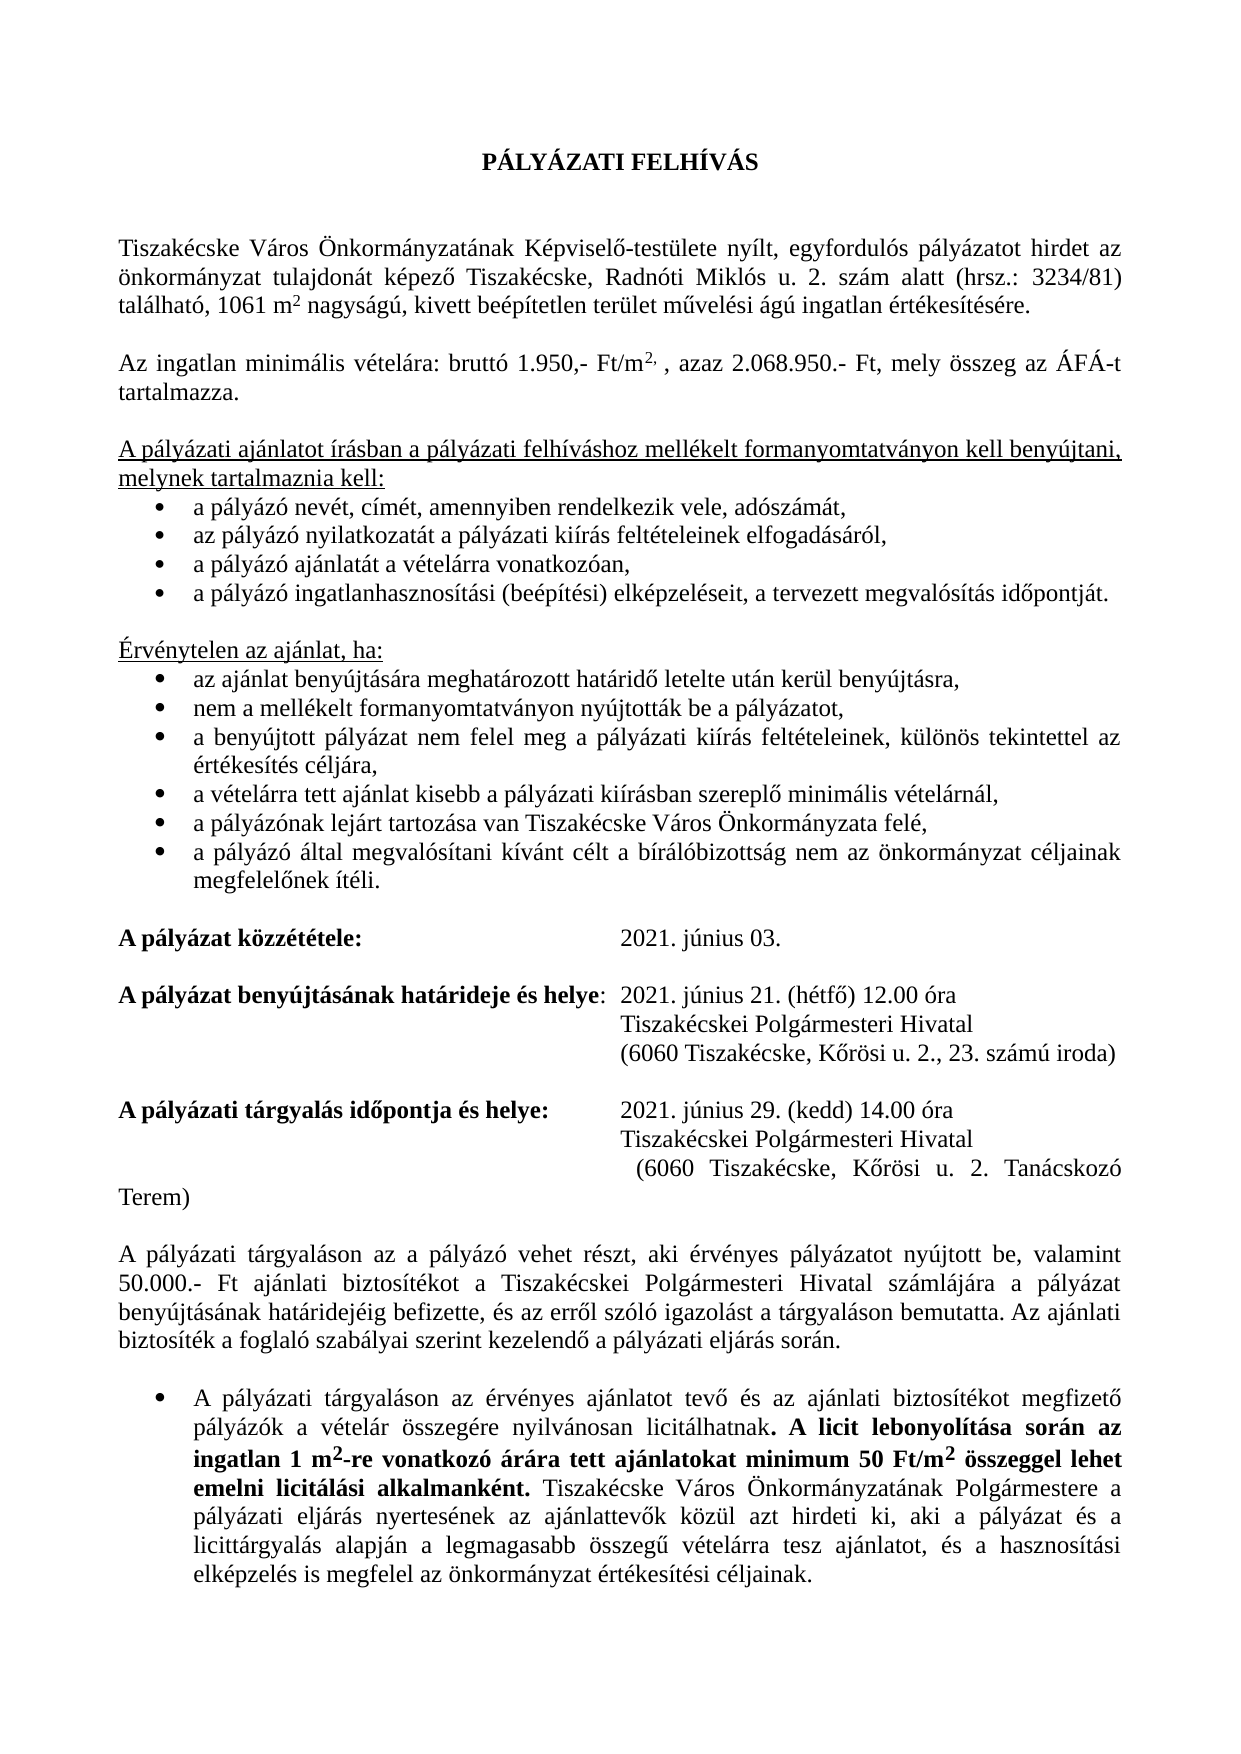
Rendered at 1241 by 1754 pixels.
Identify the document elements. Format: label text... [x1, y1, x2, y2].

text Tiszakécskei Polgármesteri Hivatal [118, 1124, 1122, 1153]
list a pályázónak lejárt tartozása van Tiszakécske Város Önkormányzata felé, [156, 808, 1122, 837]
list A pályázati tárgyaláson az érvényes ajánlatot tevő és az ajánlati biztosítékot megfizető pályázók a vételár összegére nyilvánosan licitálhatnak. A licit lebonyolítása során az ingatlan 1 m2-re vonatkozó árára tett ajánlatokat minimum 50 Ft/m2 összeggel lehet emelni licitálási alkalmanként. Tiszakécske Város Önkormányzatának Polgármestere a pályázati eljárás nyertesének az ajánlattevők közül azt hirdeti ki, aki a pályázat és a licittárgyalás alapján a legmagasabb összegű vételárra tesz ajánlatot, és a hasznosítási elképzelés is megfelel az önkormányzat értékesítési céljainak. [156, 1383, 1122, 1588]
text A pályázati ajánlatot írásban a pályázati felhíváshoz mellékelt formanyomtatványon kell benyújtani, [118, 434, 1122, 459]
text melynek tartalmaznia kell: [118, 461, 1122, 492]
list a pályázó ingatlanhasznosítási (beépítési) elképzeléseit, a tervezett megvalósítás időpontját. [156, 578, 1122, 607]
text A pályázati tárgyaláson az a pályázó vehet részt, aki érvényes pályázatot nyújtott be, valamint 50.000.- Ft ajánlati biztosítékot a Tiszakécskei Polgármesteri Hivatal számlájára a pályázat benyújtásának határidejéig befizette, és az erről szóló igazolást a tárgyaláson bemutatta. Az ajánlati biztosíték a foglaló szabályai szerint kezelendő a pályázati eljárás során. [118, 1239, 1122, 1354]
list a pályázó ajánlatát a vételárra vonatkozóan, [156, 549, 1122, 578]
list a pályázó által megvalósítani kívánt célt a bírálóbizottság nem az önkormányzat céljainak megfelelőnek ítéli. [156, 837, 1122, 894]
text A pályázati tárgyalás időpontja és helye: 2021. június 29. (kedd) 14.00 óra [118, 1096, 1122, 1124]
list az ajánlat benyújtására meghatározott határidő letelte után kerül benyújtásra, [156, 664, 1122, 693]
text (6060 Tiszakécske, Kőrösi u. 2. Tanácskozó Terem) [118, 1153, 1122, 1211]
list a vételárra tett ajánlat kisebb a pályázati kiírásban szereplő minimális vételárnál, [156, 779, 1122, 808]
text A pályázat közzététele: 2021. június 03. [118, 923, 1122, 952]
list a benyújtott pályázat nem felel meg a pályázati kiírás feltételeinek, különös tekintettel az értékesítés céljára, [156, 722, 1122, 779]
list az pályázó nyilatkozatát a pályázati kiírás feltételeinek elfogadásáról, [156, 521, 1122, 549]
text A pályázat benyújtásának határideje és helye: 2021. június 21. (hétfő) 12.00 óra [118, 981, 1122, 1009]
list a pályázó nevét, címét, amennyiben rendelkezik vele, adószámát, [156, 492, 1122, 521]
text (6060 Tiszakécske, Kőrösi u. 2., 23. számú iroda) [118, 1038, 1122, 1067]
text Érvénytelen az ajánlat, ha: [118, 636, 1122, 664]
text Tiszakécskei Polgármesteri Hivatal [118, 1009, 1122, 1038]
text Az ingatlan minimális vételára: bruttó 1.950,- Ft/m2, , azaz 2.068.950.- Ft, mely összeg az ÁFÁ-t tartalmazza. [118, 348, 1122, 406]
list nem a mellékelt formanyomtatványon nyújtották be a pályázatot, [156, 693, 1122, 722]
text PÁLYÁZATI FELHÍVÁS [118, 147, 1122, 176]
text Tiszakécske Város Önkormányzatának Képviselő-testülete nyílt, egyfordulós pályázatot hirdet az önkormányzat tulajdonát képező Tiszakécske, Radnóti Miklós u. 2. szám alatt (hrsz.: 3234/81) található, 1061 m2 nagyságú, kivett beépítetlen terület művelési ágú ingatlan értékesítésére. [118, 233, 1122, 319]
